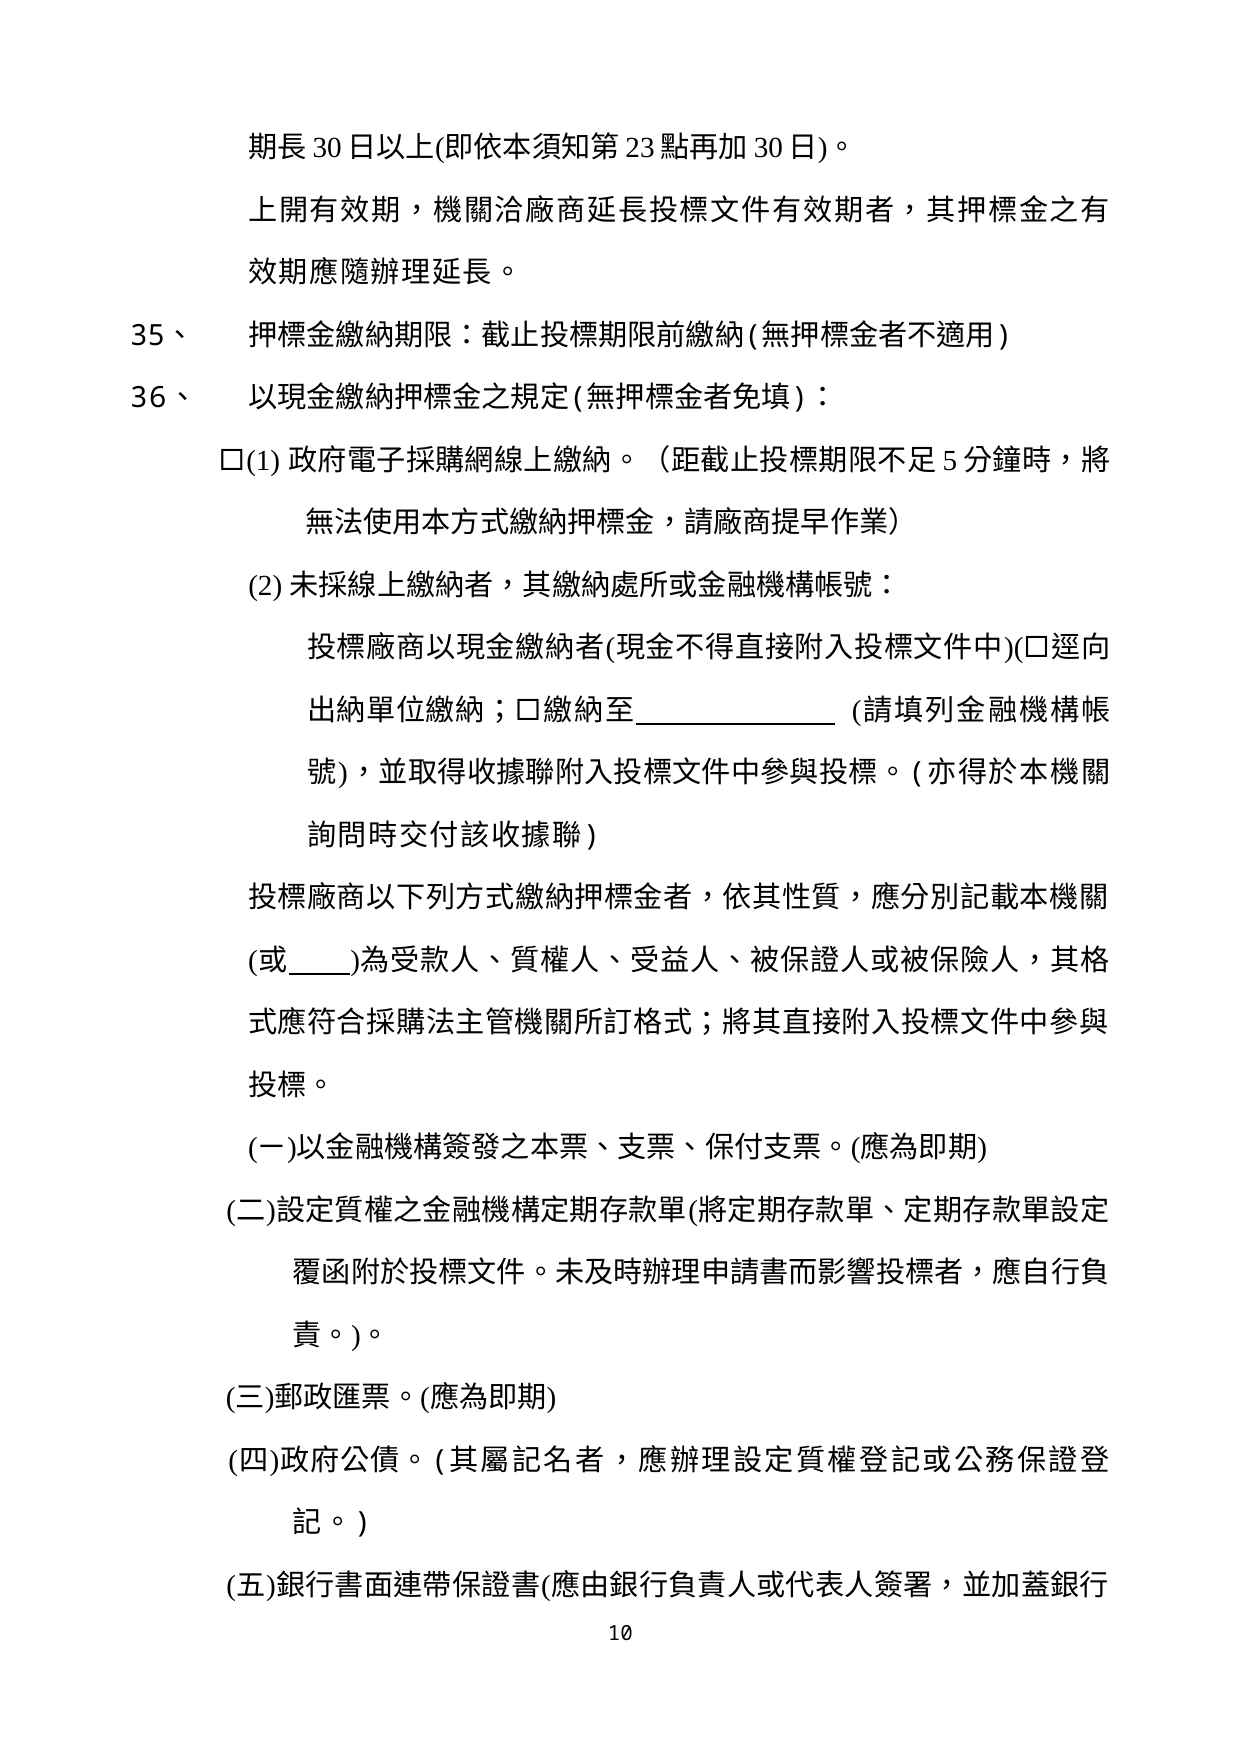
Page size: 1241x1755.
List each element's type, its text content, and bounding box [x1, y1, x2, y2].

text (五)銀行書面連帶保證書(應由銀行負責人或代表人簽署，並加蓋銀行 [204, 1541, 1110, 1603]
text 投標廠商以下列方式繳納押標金者，依其性質，應分別記載本機關 (或 )為受款人、質權人、受益人、被保證人或被保險人，其格式應符合採購法主管機關所訂格式；將其直接附入投標文件中參與投標。 [248, 853, 1110, 1103]
text (ㄧ)以金融機構簽發之本票、支票、保付支票。(應為即期) [155, 1103, 1110, 1166]
text 投標廠商以現金繳納者(現金不得直接附入投標文件中)(逕向出納單位繳納；繳納至 (請填列金融機構帳號)，並取得收據聯附入投標文件中參與投標。(亦得於本機關詢問時交付該收據聯) [307, 603, 1110, 853]
text (三)郵政匯票。(應為即期) [204, 1353, 1110, 1416]
text (2) 未採線上繳納者，其繳納處所或金融機構帳號： [248, 541, 1110, 603]
list 押標金繳納期限：截止投標期限前繳納(無押標金者不適用) [130, 291, 1110, 353]
text (1) 政府電子採購網線上繳納。（距截止投標期限不足5分鐘時，將無法使用本方式繳納押標金，請廠商提早作業） [219, 416, 1110, 541]
text (四)政府公債。(其屬記名者，應辦理設定質權登記或公務保證登記。) [204, 1416, 1110, 1541]
text 期長30日以上(即依本須知第23點再加30日)。 [248, 103, 1110, 166]
list 以現金繳納押標金之規定(無押標金者免填)： [130, 353, 1110, 416]
text (二)設定質權之金融機構定期存款單(將定期存款單、定期存款單設定覆函附於投標文件。未及時辦理申請書而影響投標者，應自行負責。)。 [204, 1166, 1110, 1353]
text 上開有效期，機關洽廠商延長投標文件有效期者，其押標金之有效期應隨辦理延長。 [248, 166, 1110, 291]
